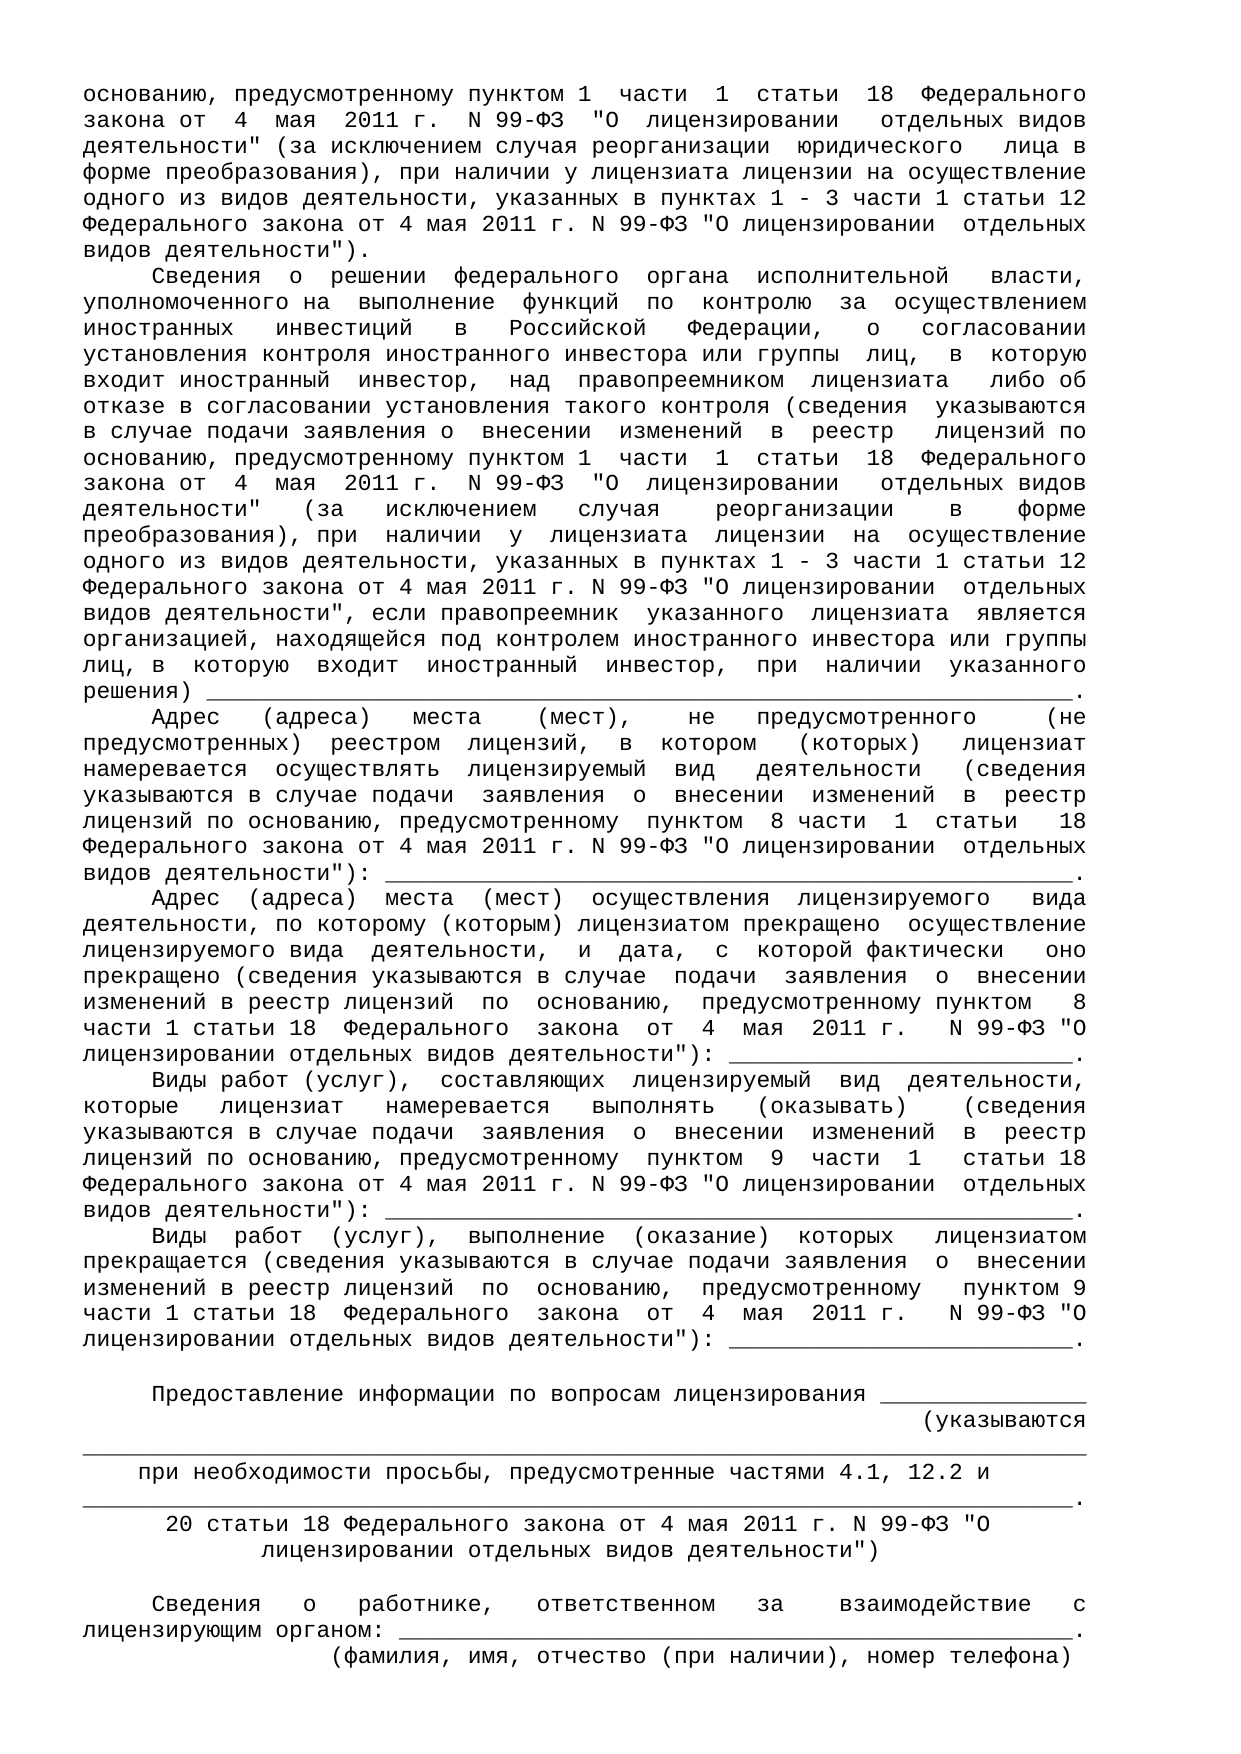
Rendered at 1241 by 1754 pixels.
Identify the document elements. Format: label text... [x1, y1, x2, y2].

text деятельности, по которому (которым) лицензиатом прекращено осуществление [83, 913, 1157, 939]
text видов деятельности"): __________________________________________________. [83, 861, 1157, 887]
text входит иностранный инвестор, над правопреемником лицензиата либо об [83, 368, 1157, 394]
text лицензирующим органом: _________________________________________________. [83, 1619, 1157, 1644]
text указываются в случае подачи заявления о внесении изменений в реестр [83, 1120, 1157, 1146]
text при необходимости просьбы, предусмотренные частями 4.1, 12.2 и [83, 1460, 1157, 1486]
text 20 статьи 18 Федерального закона от 4 мая 2011 г. N 99-ФЗ "О [83, 1512, 1157, 1538]
text организацией, находящейся под контролем иностранного инвестора или группы [83, 627, 1157, 653]
text (указываются [83, 1408, 1157, 1434]
text преобразования), при наличии у лицензиата лицензии на осуществление [83, 524, 1157, 549]
text лицензируемого вида деятельности, и дата, с которой фактически оно [83, 939, 1157, 964]
text лицензий по основанию, предусмотренному пунктом 8 части 1 статьи 18 [83, 809, 1157, 835]
text Адрес (адреса) места (мест), не предусмотренного (не [83, 705, 1157, 731]
text Сведения о работнике, ответственном за взаимодействие с [83, 1593, 1157, 1619]
text изменений в реестр лицензий по основанию, предусмотренному пунктом 8 [83, 991, 1157, 1016]
text Предоставление информации по вопросам лицензирования _______________ [83, 1382, 1157, 1408]
text Федерального закона от 4 мая 2011 г. N 99-ФЗ "О лицензировании отдельных [83, 835, 1157, 861]
text лицензировании отдельных видов деятельности") [83, 1538, 1157, 1564]
text которые лицензиат намеревается выполнять (оказывать) (сведения [83, 1094, 1157, 1120]
text Федерального закона от 4 мая 2011 г. N 99-ФЗ "О лицензировании отдельных [83, 212, 1157, 238]
text намеревается осуществлять лицензируемый вид деятельности (сведения [83, 757, 1157, 783]
text Виды работ (услуг), выполнение (оказание) которых лицензиатом [83, 1224, 1157, 1250]
text предусмотренных) реестром лицензий, в котором (которых) лицензиат [83, 731, 1157, 757]
text Федерального закона от 4 мая 2011 г. N 99-ФЗ "О лицензировании отдельных [83, 1172, 1157, 1198]
text Федерального закона от 4 мая 2011 г. N 99-ФЗ "О лицензировании отдельных [83, 576, 1157, 601]
text уполномоченного на выполнение функций по контролю за осуществлением [83, 290, 1157, 316]
text одного из видов деятельности, указанных в пунктах 1 - 3 части 1 статьи 12 [83, 186, 1157, 212]
text лиц, в которую входит иностранный инвестор, при наличии указанного [83, 653, 1157, 679]
text деятельности" (за исключением случая реорганизации юридического лица в [83, 134, 1157, 161]
text видов деятельности", если правопреемник указанного лицензиата является [83, 601, 1157, 627]
text лицензий по основанию, предусмотренному пунктом 9 части 1 статьи 18 [83, 1146, 1157, 1172]
text одного из видов деятельности, указанных в пунктах 1 - 3 части 1 статьи 12 [83, 549, 1157, 576]
text Сведения о решении федерального органа исполнительной власти, [83, 264, 1157, 290]
text видов деятельности"): __________________________________________________. [83, 1198, 1157, 1224]
text прекращается (сведения указываются в случае подачи заявления о внесении [83, 1250, 1157, 1276]
text лицензировании отдельных видов деятельности"): _________________________. [83, 1042, 1157, 1068]
text отказе в согласовании установления такого контроля (сведения указываются [83, 394, 1157, 420]
text лицензировании отдельных видов деятельности"): _________________________. [83, 1328, 1157, 1354]
text части 1 статьи 18 Федерального закона от 4 мая 2011 г. N 99-ФЗ "О [83, 1302, 1157, 1328]
text _________________________________________________________________________ [83, 1434, 1157, 1460]
text основанию, предусмотренному пунктом 1 части 1 статьи 18 Федерального [83, 83, 1157, 109]
text прекращено (сведения указываются в случае подачи заявления о внесении [83, 964, 1157, 991]
text части 1 статьи 18 Федерального закона от 4 мая 2011 г. N 99-ФЗ "О [83, 1016, 1157, 1042]
text изменений в реестр лицензий по основанию, предусмотренному пунктом 9 [83, 1276, 1157, 1302]
text закона от 4 мая 2011 г. N 99-ФЗ "О лицензировании отдельных видов [83, 472, 1157, 498]
text основанию, предусмотренному пунктом 1 части 1 статьи 18 Федерального [83, 446, 1157, 472]
text ________________________________________________________________________. [83, 1486, 1157, 1512]
text иностранных инвестиций в Российской Федерации, о согласовании [83, 316, 1157, 342]
text (фамилия, имя, отчество (при наличии), номер телефона) [83, 1644, 1157, 1671]
text закона от 4 мая 2011 г. N 99-ФЗ "О лицензировании отдельных видов [83, 109, 1157, 134]
text в случае подачи заявления о внесении изменений в реестр лицензий по [83, 420, 1157, 446]
text Виды работ (услуг), составляющих лицензируемый вид деятельности, [83, 1068, 1157, 1094]
text установления контроля иностранного инвестора или группы лиц, в которую [83, 342, 1157, 368]
text видов деятельности"). [83, 238, 1157, 264]
text решения) _______________________________________________________________. [83, 679, 1157, 705]
text деятельности" (за исключением случая реорганизации в форме [83, 498, 1157, 524]
text Адрес (адреса) места (мест) осуществления лицензируемого вида [83, 887, 1157, 913]
text форме преобразования), при наличии у лицензиата лицензии на осуществление [83, 161, 1157, 186]
text указываются в случае подачи заявления о внесении изменений в реестр [83, 783, 1157, 809]
